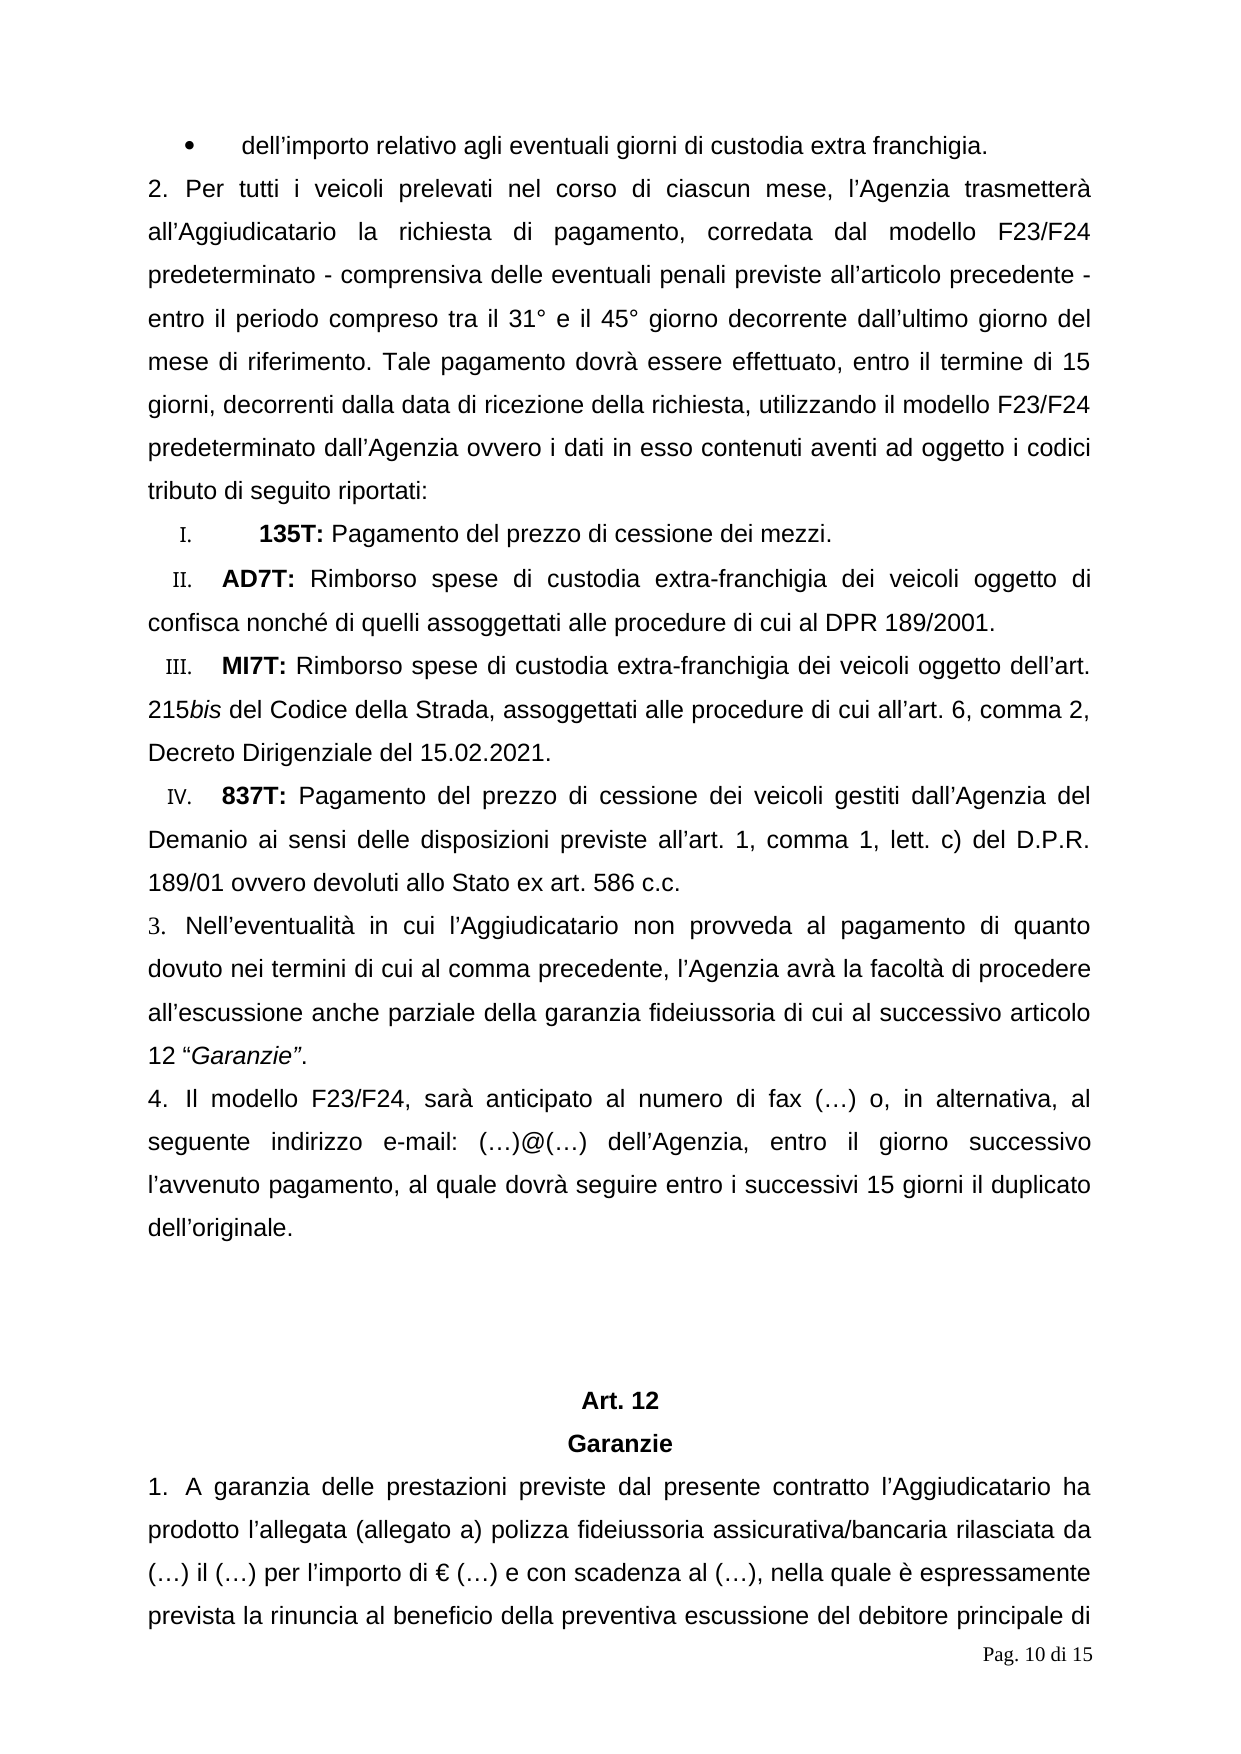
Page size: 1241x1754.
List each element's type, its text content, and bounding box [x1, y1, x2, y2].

list Nell’eventualità in cui l’Aggiudicatario non provveda al pagamento di quanto dovuto nei termini di cui al comma precedente, l’Agenzia avrà la facoltà di procedere all’escussione anche parziale della garanzia fideiussoria di cui al successivo articolo 12 “Garanzie”. [148, 911, 1092, 1069]
list MI7T: Rimborso spese di custodia extra-franchigia dei veicoli oggetto dell’art. 215bis del Codice della Strada, assoggettati alle procedure di cui all’art. 6, comma 2, Decreto Dirigenziale del 15.02.2021. [148, 651, 1092, 767]
text Art. 12 [148, 1386, 1092, 1414]
list Per tutti i veicoli prelevati nel corso di ciascun mese, l’Agenzia trasmetterà all’Aggiudicatario la richiesta di pagamento, corredata dal modello F23/F24 predeterminato - comprensiva delle eventuali penali previste all’articolo precedente - entro il periodo compreso tra il 31° e il 45° giorno decorrente dall’ultimo giorno del mese di riferimento. Tale pagamento dovrà essere effettuato, entro il termine di 15 giorni, decorrenti dalla data di ricezione della richiesta, utilizzando il modello F23/F24 predeterminato dall’Agenzia ovvero i dati in esso contenuti aventi ad oggetto i codici tributo di seguito riportati: [148, 174, 1092, 505]
list AD7T: Rimborso spese di custodia extra-franchigia dei veicoli oggetto di confisca nonché di quelli assoggettati alle procedure di cui al DPR 189/2001. [148, 564, 1092, 636]
list Il modello F23/F24, sarà anticipato al numero di fax (…) o, in alternativa, al seguente indirizzo e-mail: (…)@(…) dell’Agenzia, entro il giorno successivo l’avvenuto pagamento, al quale dovrà seguire entro i successivi 15 giorni il duplicato dell’originale. [148, 1084, 1092, 1242]
text Garanzie [148, 1429, 1092, 1457]
list 837T: Pagamento del prezzo di cessione dei veicoli gestiti dall’Agenzia del Demanio ai sensi delle disposizioni previste all’art. 1, comma 1, lett. c) del D.P.R. 189/01 ovvero devoluti allo Stato ex art. 586 c.c. [148, 781, 1092, 897]
list dell’importo relativo agli eventuali giorni di custodia extra franchigia. [185, 131, 1092, 160]
list A garanzia delle prestazioni previste dal presente contratto l’Aggiudicatario ha prodotto l’allegata (allegato a) polizza fideiussoria assicurativa/bancaria rilasciata da (…) il (…) per l’importo di € (…) e con scadenza al (…), nella quale è espressamente prevista la rinuncia al beneficio della preventiva escussione del debitore principale di [148, 1472, 1092, 1630]
list 135T: Pagamento del prezzo di cessione dei mezzi. [185, 519, 1092, 549]
